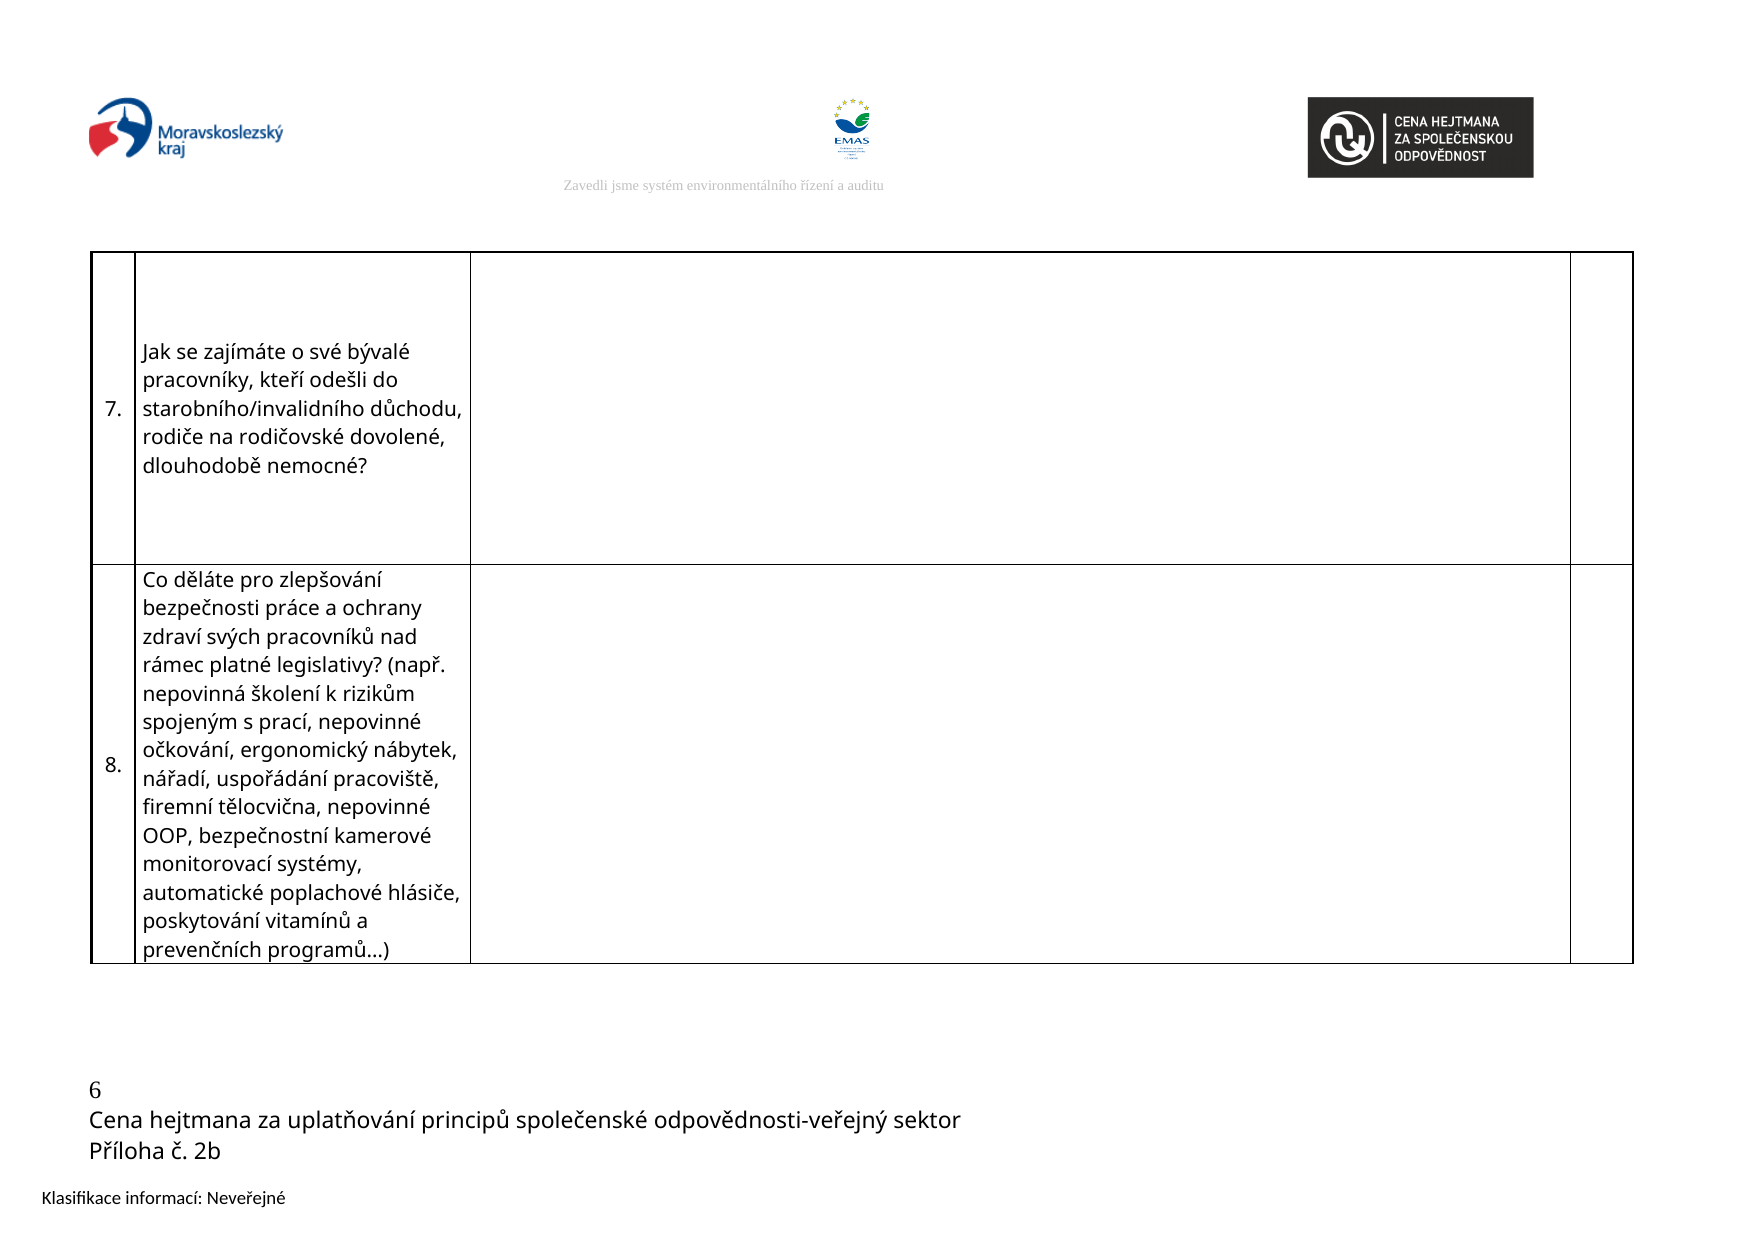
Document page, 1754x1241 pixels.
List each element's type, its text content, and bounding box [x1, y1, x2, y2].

table_cell [471, 565, 1570, 963]
table_cell [1571, 565, 1632, 963]
table_cell [471, 253, 1570, 564]
table_cell 7. [93, 253, 134, 564]
table_cell [1571, 253, 1632, 564]
table_cell 8. [93, 565, 134, 963]
table_cell Jak se zajímáte o své bývalé pracovníky, kteří odešli do starobního/invalidního důchodu, rodiče na rodičovské dovolené, dlouhodobě nemocné? [136, 253, 470, 564]
table_cell Co děláte pro zlepšování bezpečnosti práce a ochrany zdraví svých pracovníků nad rámec platné legislativy? (např. nepovinná školení k rizikům spojeným s prací, nepovinné očkování, ergonomický nábytek, nářadí, uspořádání pracoviště, firemní tělocvična, nepovinné OOP, bezpečnostní kamerové monitorovací systémy, automatické poplachové hlásiče, poskytování vitamínů a prevenčních programů…) [136, 565, 470, 963]
